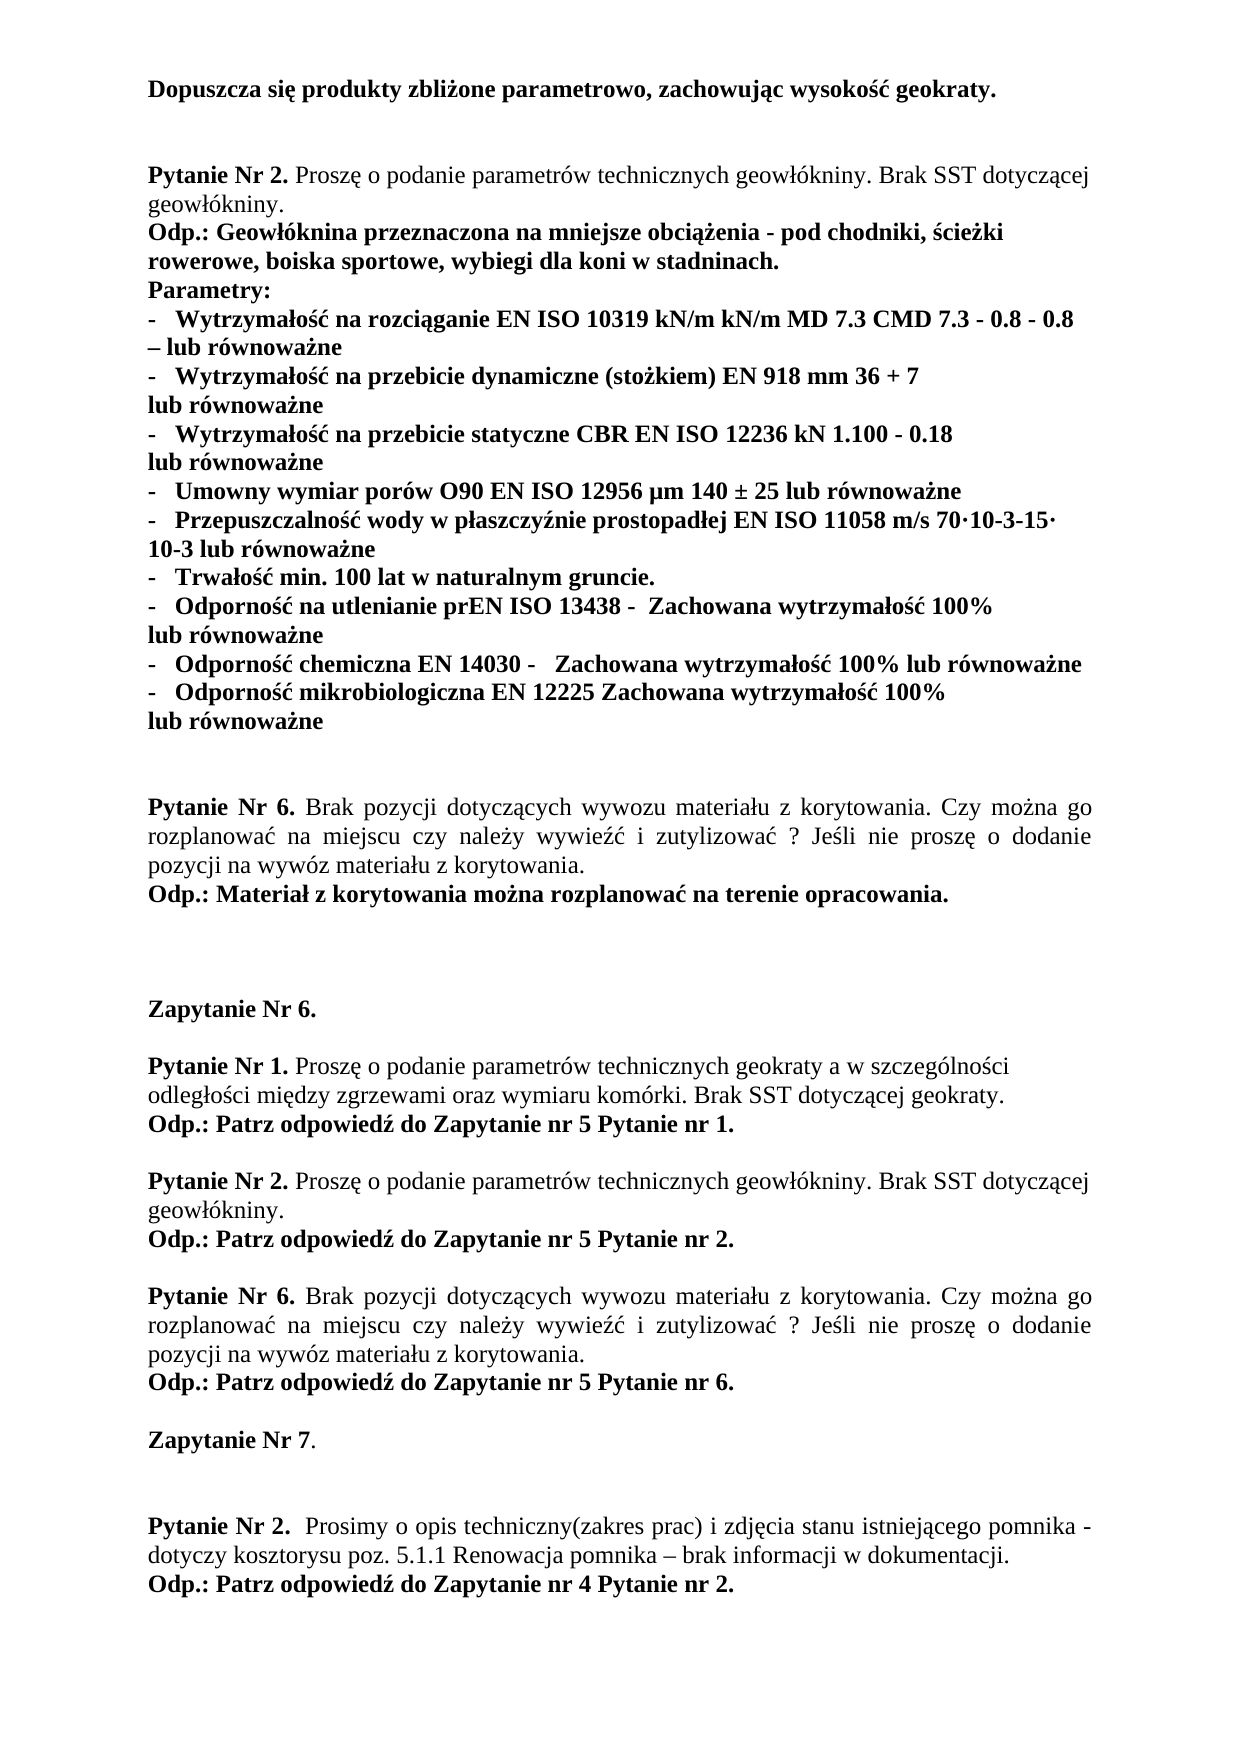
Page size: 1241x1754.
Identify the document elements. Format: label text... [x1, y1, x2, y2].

text Odp.: Materiał z korytowania można rozplanować na terenie opracowania. [148, 879, 1093, 907]
text - Wytrzymałość na przebicie statyczne CBR EN ISO 12236 kN 1.100 - 0.18 lub równoważne [148, 419, 1093, 476]
text Odp.: Patrz odpowiedź do Zapytanie nr 4 Pytanie nr 2. [148, 1569, 1093, 1597]
text - Odporność mikrobiologiczna EN 12225 Zachowana wytrzymałość 100% lub równoważne [148, 677, 1093, 735]
text Zapytanie Nr 6. [148, 994, 1093, 1022]
text Pytanie Nr 1. Proszę o podanie parametrów technicznych geokraty a w szczególności odległości między zgrzewami oraz wymiaru komórki. Brak SST dotyczącej geokraty. [148, 1051, 1093, 1109]
text - Wytrzymałość na przebicie dynamiczne (stożkiem) EN 918 mm 36 + 7 lub równoważne [148, 361, 1093, 419]
text Pytanie Nr 6. Brak pozycji dotyczących wywozu materiału z korytowania. Czy można go rozplanować na miejscu czy należy wywieźć i zutylizować ? Jeśli nie proszę o dodanie pozycji na wywóz materiału z korytowania. [148, 1281, 1093, 1367]
text Pytanie Nr 2. Prosimy o opis techniczny(zakres prac) i zdjęcia stanu istniejącego pomnika - dotyczy kosztorysu poz. 5.1.1 Renowacja pomnika – brak informacji w dokumentacji. [148, 1511, 1093, 1569]
text Pytanie Nr 2. Proszę o podanie parametrów technicznych geowłókniny. Brak SST dotyczącej geowłókniny. [148, 160, 1093, 217]
text - Odporność chemiczna EN 14030 - Zachowana wytrzymałość 100% lub równoważne [148, 649, 1093, 677]
text - Odporność na utlenianie prEN ISO 13438 - Zachowana wytrzymałość 100% lub równoważne [148, 591, 1093, 649]
text Pytanie Nr 6. Brak pozycji dotyczących wywozu materiału z korytowania. Czy można go rozplanować na miejscu czy należy wywieźć i zutylizować ? Jeśli nie proszę o dodanie pozycji na wywóz materiału z korytowania. [148, 792, 1093, 879]
text Odp.: Patrz odpowiedź do Zapytanie nr 5 Pytanie nr 2. [148, 1224, 1093, 1252]
text Dopuszcza się produkty zbliżone parametrowo, zachowując wysokość geokraty. [148, 74, 1093, 102]
text Odp.: Patrz odpowiedź do Zapytanie nr 5 Pytanie nr 6. [148, 1367, 1093, 1396]
text Pytanie Nr 2. Proszę o podanie parametrów technicznych geowłókniny. Brak SST dotyczącej geowłókniny. [148, 1166, 1093, 1224]
text - Przepuszczalność wody w płaszczyźnie prostopadłej EN ISO 11058 m/s 70·10-3-15· [148, 505, 1093, 534]
text Zapytanie Nr 7. [148, 1425, 1093, 1454]
text 10-3 lub równoważne [148, 534, 1093, 562]
text - Umowny wymiar porów O90 EN ISO 12956 µm 140 ± 25 lub równoważne [148, 476, 1093, 505]
text - Wytrzymałość na rozciąganie EN ISO 10319 kN/m kN/m MD 7.3 CMD 7.3 - 0.8 - 0.8 – lub równoważne [148, 304, 1093, 361]
text Parametry: [148, 275, 1093, 304]
text Odp.: Geowłóknina przeznaczona na mniejsze obciążenia - pod chodniki, ścieżki rowerowe, boiska sportowe, wybiegi dla koni w stadninach. [148, 217, 1093, 275]
text - Trwałość min. 100 lat w naturalnym gruncie. [148, 562, 1093, 591]
text Odp.: Patrz odpowiedź do Zapytanie nr 5 Pytanie nr 1. [148, 1109, 1093, 1137]
